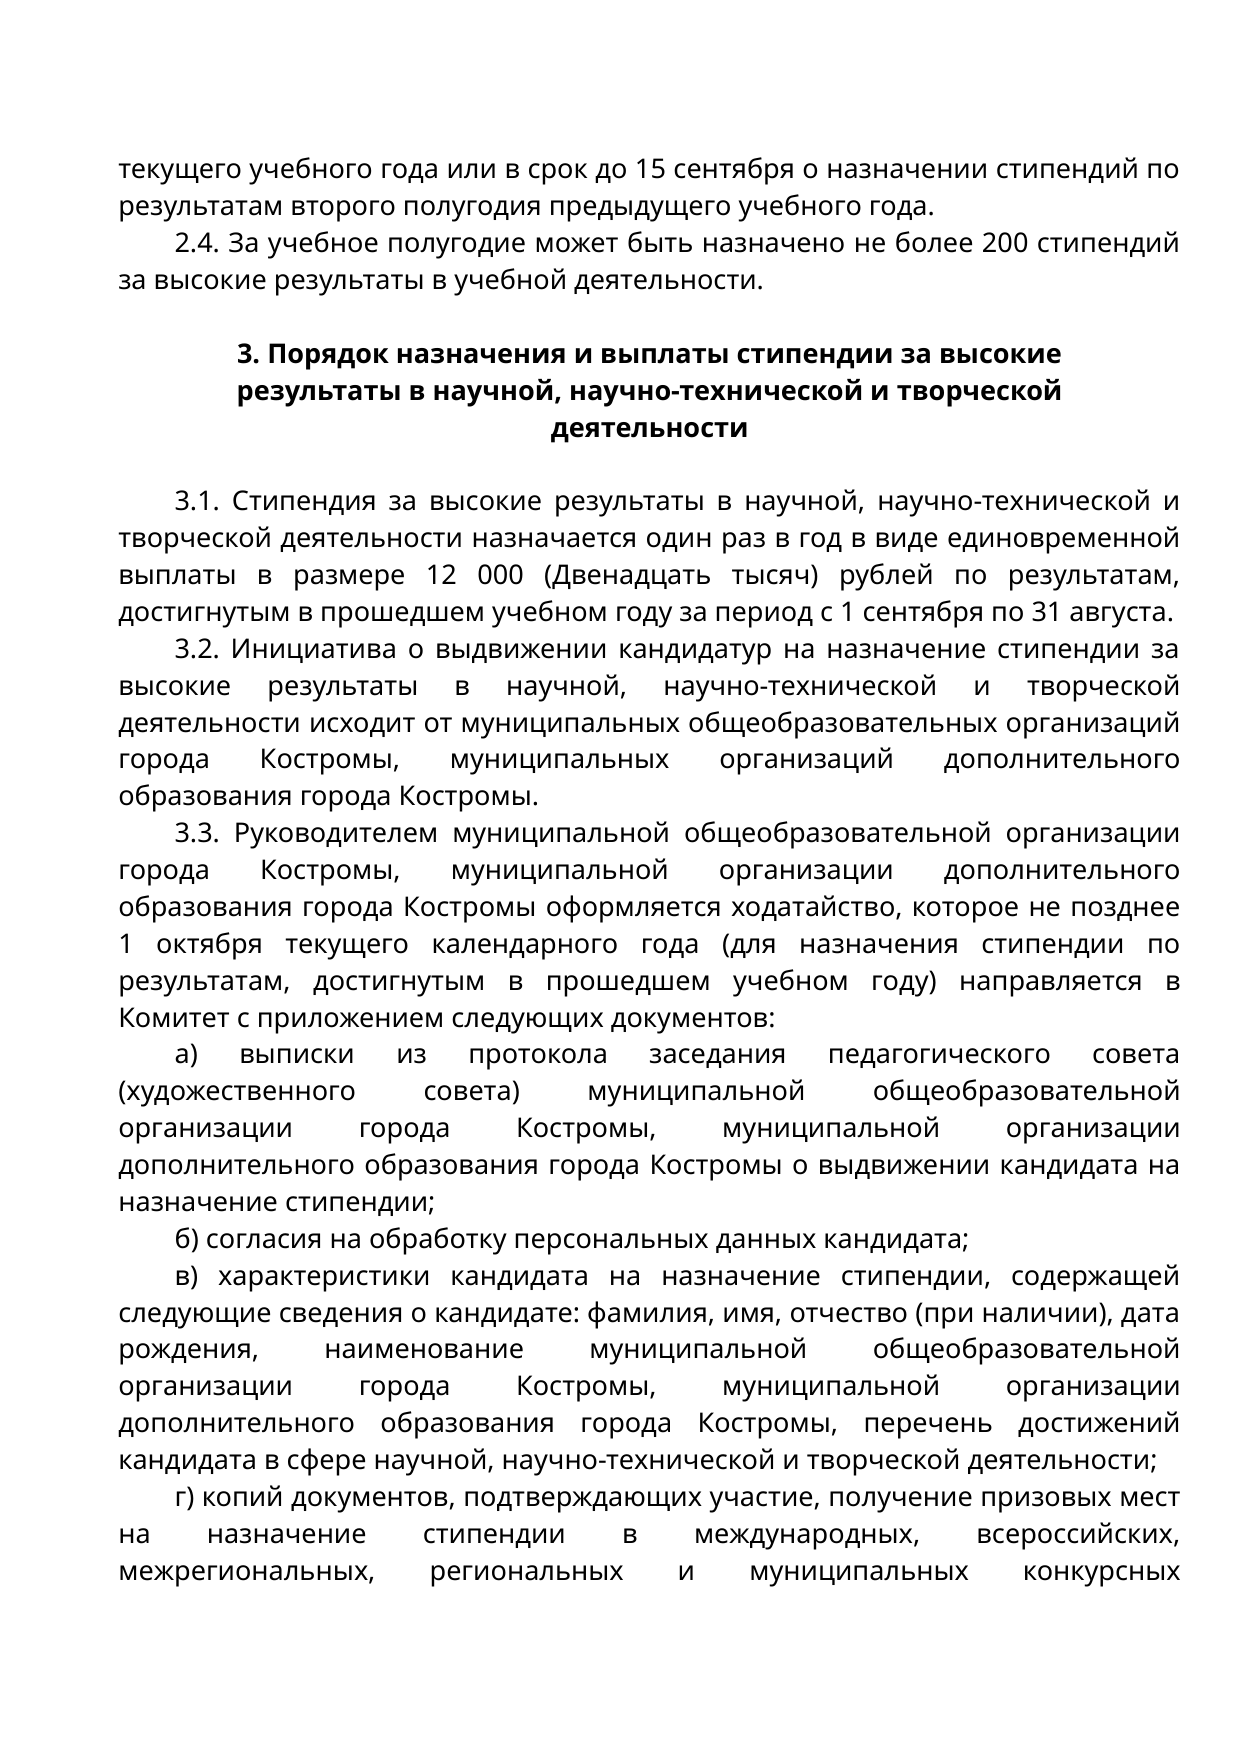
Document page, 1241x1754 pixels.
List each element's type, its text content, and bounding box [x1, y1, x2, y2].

title деятельности [118, 408, 1181, 445]
text текущего учебного года или в срок до 15 сентября о назначении стипендий по результатам второго полугодия предыдущего учебного года. [118, 150, 1181, 224]
title 3. Порядок назначения и выплаты стипендии за высокие [118, 334, 1181, 371]
text а) выписки из протокола заседания педагогического совета (художественного совета) муниципальной общеобразовательной организации города Костромы, муниципальной организации дополнительного образования города Костромы о выдвижении кандидата на назначение стипендии; [118, 1035, 1181, 1219]
text 3.2. Инициатива о выдвижении кандидатур на назначение стипендии за высокие результаты в научной, научно-технической и творческой деятельности исходит от муниципальных общеобразовательных организаций города Костромы, муниципальных организаций дополнительного образования города Костромы. [118, 629, 1181, 814]
title результаты в научной, научно-технической и творческой [118, 371, 1181, 408]
text г) копий документов, подтверждающих участие, получение призовых мест на назначение стипендии в международных, всероссийских, межрегиональных, региональных и муниципальных конкурсных [118, 1477, 1181, 1588]
text 3.1. Стипендия за высокие результаты в научной, научно-технической и творческой деятельности назначается один раз в год в виде единовременной выплаты в размере 12 000 (Двенадцать тысяч) рублей по результатам, достигнутым в прошедшем учебном году за период с 1 сентября по 31 августа. [118, 482, 1181, 629]
text в) характеристики кандидата на назначение стипендии, содержащей следующие сведения о кандидате: фамилия, имя, отчество (при наличии), дата рождения, наименование муниципальной общеобразовательной организации города Костромы, муниципальной организации дополнительного образования города Костромы, перечень достижений кандидата в сфере научной, научно-технической и творческой деятельности; [118, 1256, 1181, 1477]
text б) согласия на обработку персональных данных кандидата; [118, 1219, 1181, 1256]
text 3.3. Руководителем муниципальной общеобразовательной организации города Костромы, муниципальной организации дополнительного образования города Костромы оформляется ходатайство, которое не позднее 1 октября текущего календарного года (для назначения стипендии по результатам, достигнутым в прошедшем учебном году) направляется в Комитет с приложением следующих документов: [118, 814, 1181, 1035]
text 2.4. За учебное полугодие может быть назначено не более 200 стипендий за высокие результаты в учебной деятельности. [118, 224, 1181, 297]
